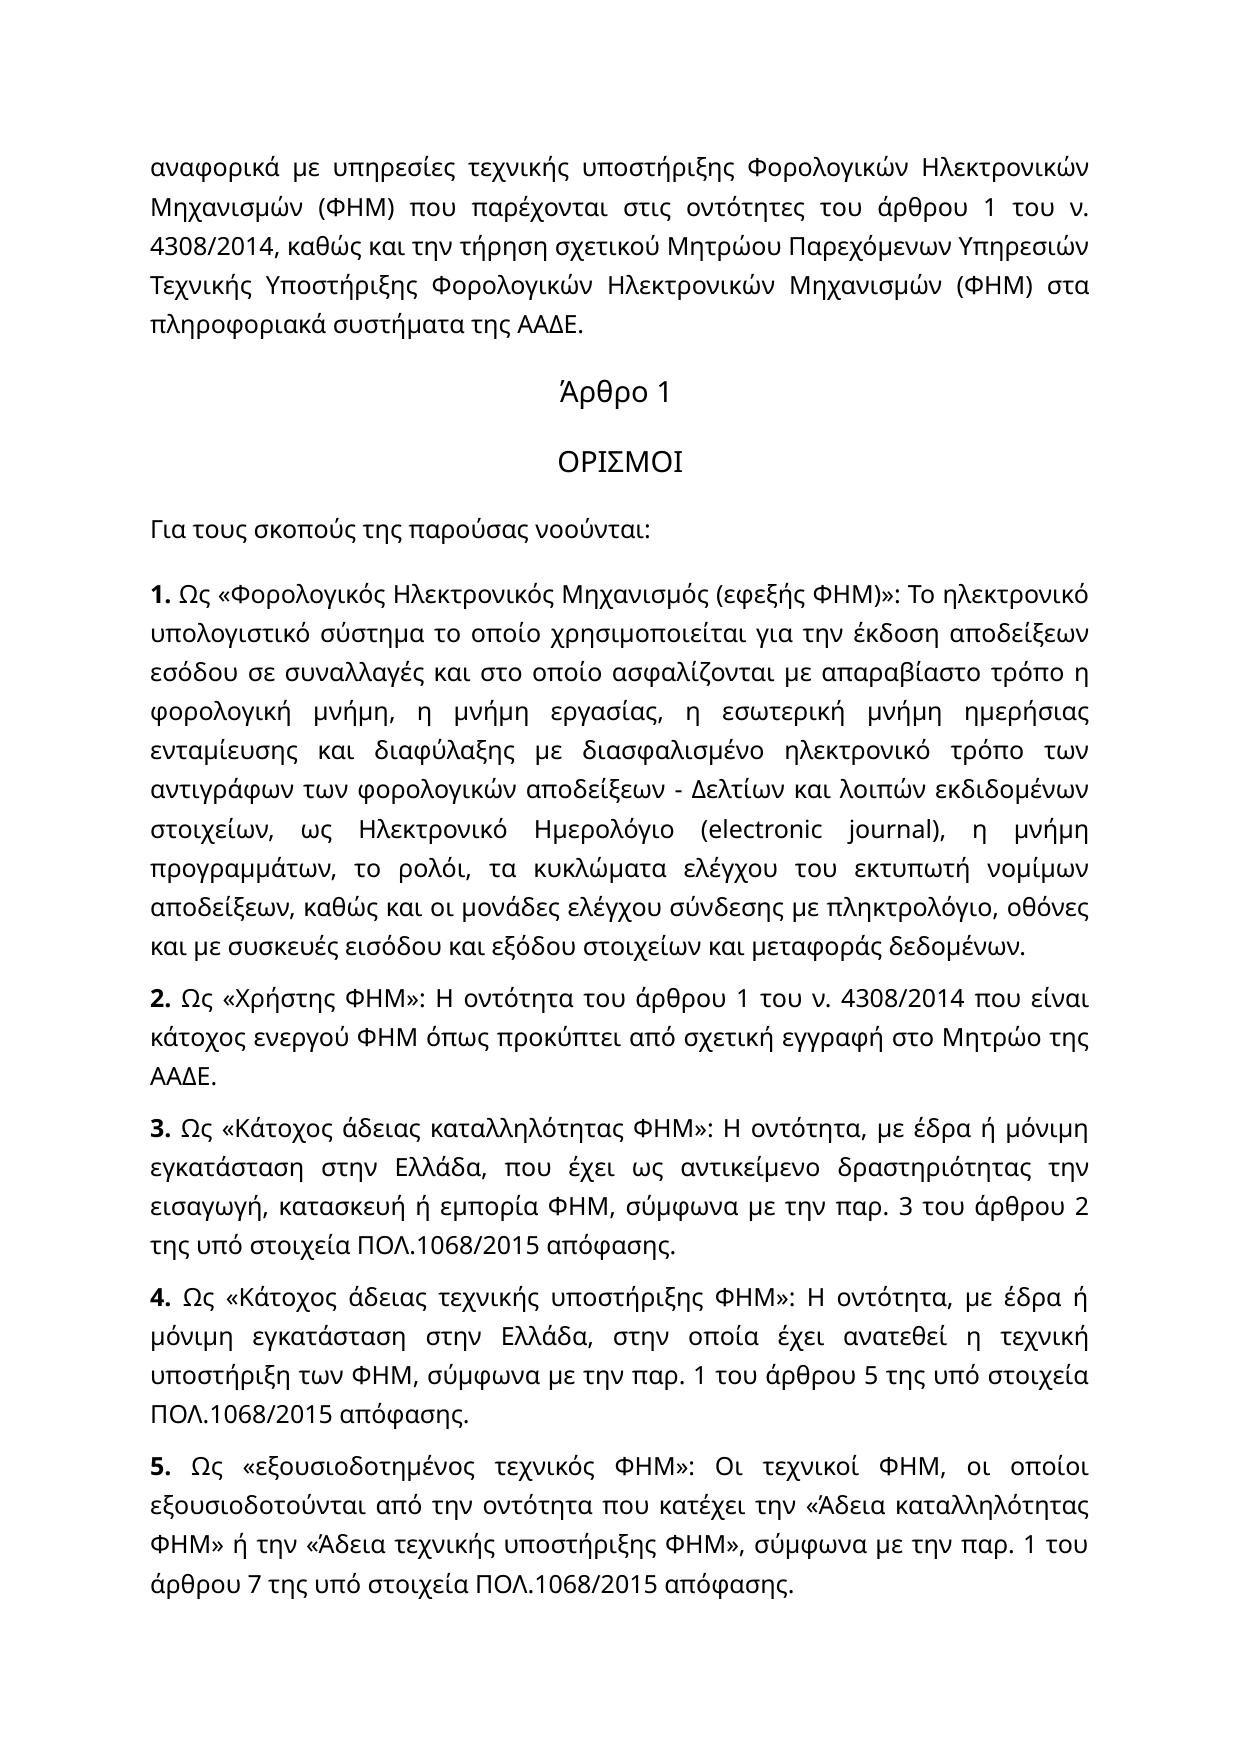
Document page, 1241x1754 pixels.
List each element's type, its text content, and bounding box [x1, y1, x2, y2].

text 1. Ως «Φορολογικός Ηλεκτρονικός Μηχανισμός (εφεξής ΦΗΜ)»: Το ηλεκτρονικό υπολογιστικό σύστημα το οποίο χρησιμοποιείται για την έκδοση αποδείξεων εσόδου σε συναλλαγές και στο οποίο ασφαλίζονται με απαραβίαστο τρόπο η φορολογική μνήμη, η μνήμη εργασίας, η εσωτερική μνήμη ημερήσιας ενταμίευσης και διαφύλαξης με διασφαλισμένο ηλεκτρονικό τρόπο των αντιγράφων των φορολογικών αποδείξεων - Δελτίων και λοιπών εκδιδομένων στοιχείων, ως Ηλεκτρονικό Ημερολόγιο (electronic journal), η μνήμη προγραμμάτων, το ρολόι, τα κυκλώματα ελέγχου του εκτυπωτή νομίμων αποδείξεων, καθώς και οι μονάδες ελέγχου σύνδεσης με πληκτρολόγιο, οθόνες και με συσκευές εισόδου και εξόδου στοιχείων και μεταφοράς δεδομένων. [150, 576, 1090, 963]
text αναφορικά με υπηρεσίες τεχνικής υποστήριξης Φορολογικών Ηλεκτρονικών Μηχανισμών (ΦΗΜ) που παρέχονται στις οντότητες του άρθρου 1 του ν. 4308/2014, καθώς και την τήρηση σχετικού Μητρώου Παρεχόμενων Υπηρεσιών Τεχνικής Υποστήριξης Φορολογικών Ηλεκτρονικών Μηχανισμών (ΦΗΜ) στα πληροφοριακά συστήματα της ΑΑΔΕ. [150, 150, 1090, 341]
subtitle ΟΡΙΣΜΟΙ [150, 441, 1090, 481]
subtitle Άρθρο 1 [150, 371, 1090, 411]
text Για τους σκοπούς της παρούσας νοούνται: [150, 512, 1090, 546]
text 3. Ως «Κάτοχος άδειας καταλληλότητας ΦΗΜ»: Η οντότητα, με έδρα ή μόνιμη εγκατάσταση στην Ελλάδα, που έχει ως αντικείμενο δραστηριότητας την εισαγωγή, κατασκευή ή εμπορία ΦΗΜ, σύμφωνα με την παρ. 3 του άρθρου 2 της υπό στοιχεία ΠΟΛ.1068/2015 απόφασης. [150, 1110, 1090, 1262]
text 2. Ως «Χρήστης ΦΗΜ»: Η οντότητα του άρθρου 1 του ν. 4308/2014 που είναι κάτοχος ενεργού ΦΗΜ όπως προκύπτει από σχετική εγγραφή στο Μητρώο της ΑΑΔΕ. [150, 980, 1090, 1093]
text 4. Ως «Κάτοχος άδειας τεχνικής υποστήριξης ΦΗΜ»: Η οντότητα, με έδρα ή μόνιμη εγκατάσταση στην Ελλάδα, στην οποία έχει ανατεθεί η τεχνική υποστήριξη των ΦΗΜ, σύμφωνα με την παρ. 1 του άρθρου 5 της υπό στοιχεία ΠΟΛ.1068/2015 απόφασης. [150, 1279, 1090, 1431]
text 5. Ως «εξουσιοδοτημένος τεχνικός ΦΗΜ»: Οι τεχνικοί ΦΗΜ, οι οποίοι εξουσιοδοτούνται από την οντότητα που κατέχει την «Άδεια καταλληλότητας ΦΗΜ» ή την «Άδεια τεχνικής υποστήριξης ΦΗΜ», σύμφωνα με την παρ. 1 του άρθρου 7 της υπό στοιχεία ΠΟΛ.1068/2015 απόφασης. [150, 1449, 1090, 1600]
